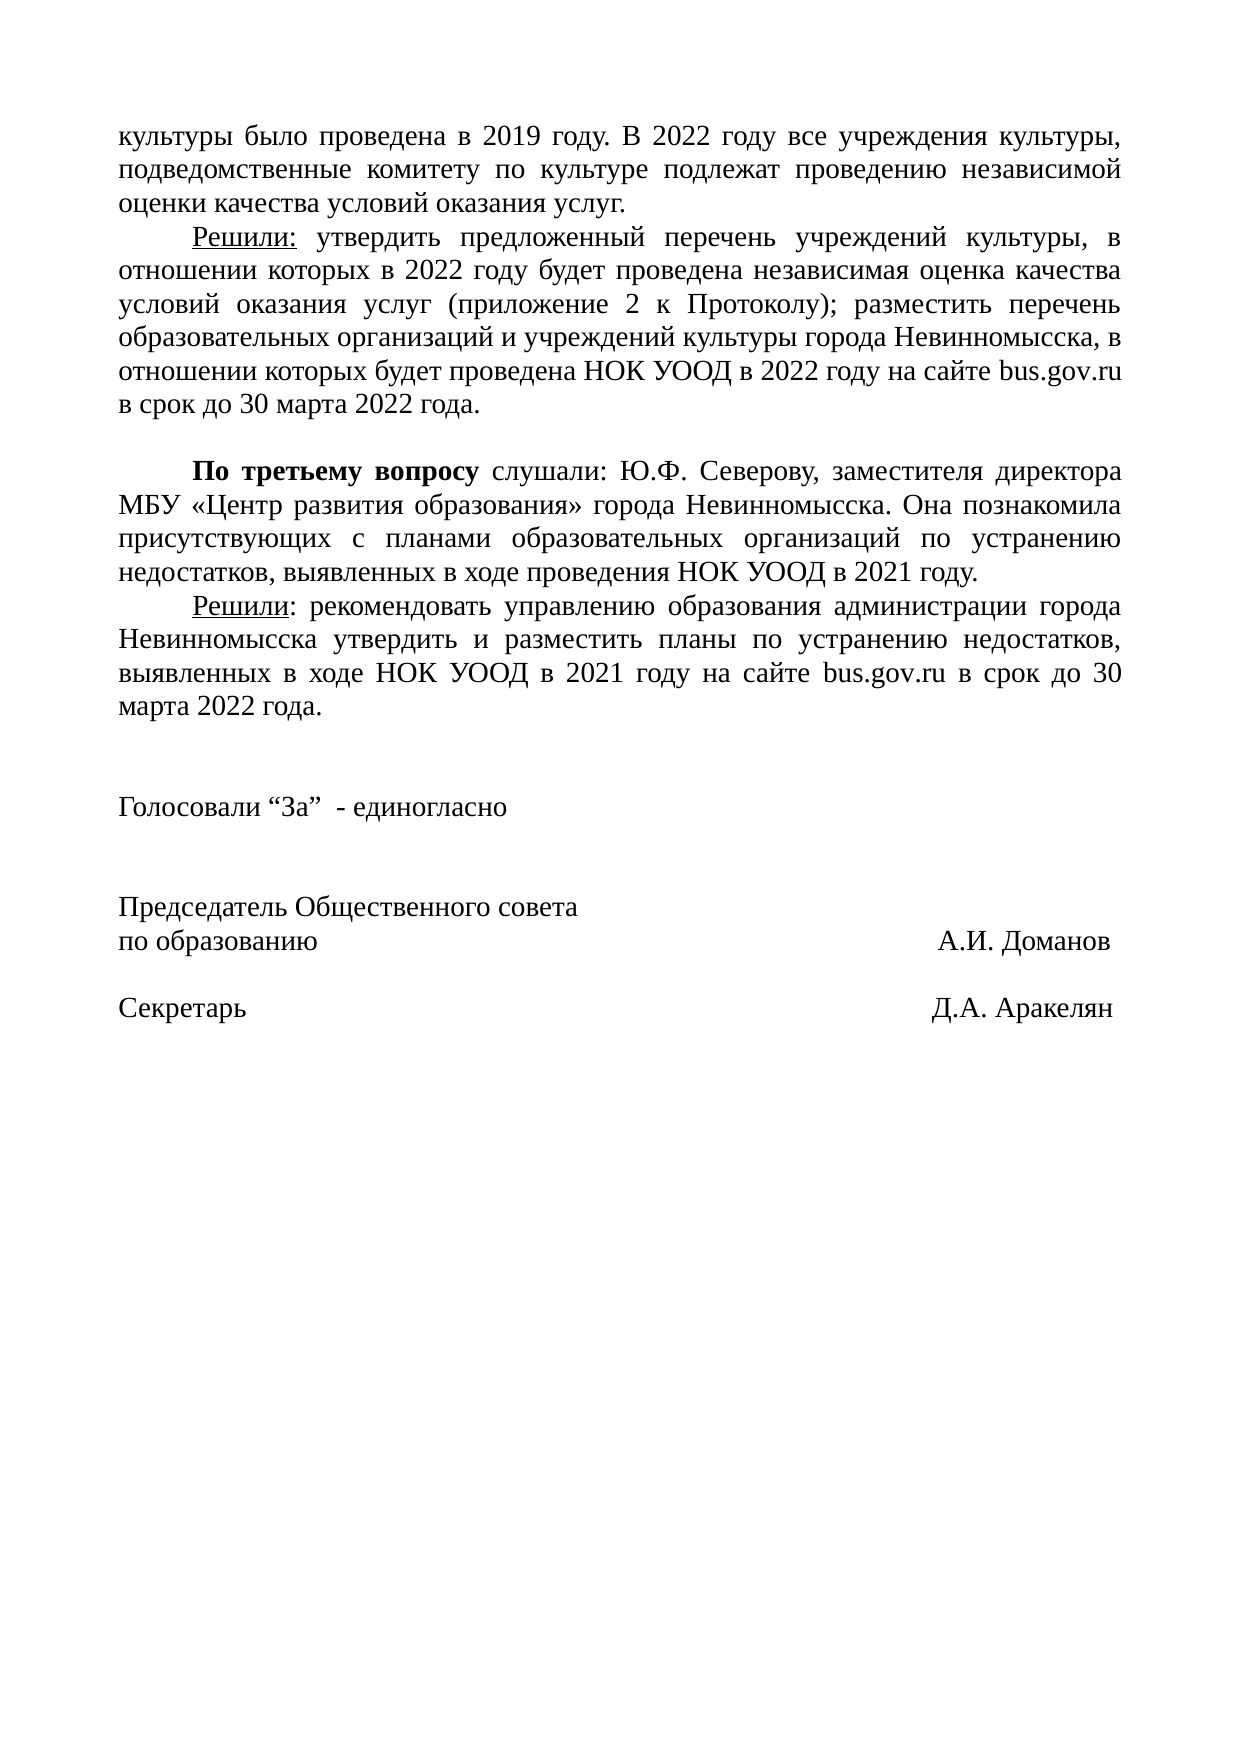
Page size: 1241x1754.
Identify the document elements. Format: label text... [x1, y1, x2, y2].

text по образованию А.И. Доманов [118, 923, 1122, 957]
text Решили: утвердить предложенный перечень учреждений культуры, в отношении которых в 2022 году будет проведена независимая оценка качества условий оказания услуг (приложение 2 к Протоколу); разместить перечень образовательных организаций и учреждений культуры города Невинномысска, в отношении которых будет проведена НОК УООД в 2022 году на сайте bus.gov.ru в срок до 30 марта 2022 года. [118, 219, 1122, 420]
text Секретарь Д.А. Аракелян [118, 990, 1122, 1024]
text Голосовали “За” - единогласно [118, 789, 1122, 822]
text Председатель Общественного совета [118, 889, 1122, 923]
list По третьему вопросу слушали: Ю.Ф. Северову, заместителя директора МБУ «Центр развития образования» города Невинномысска. Она познакомила присутствующих с планами образовательных организаций по устранению недостатков, выявленных в ходе проведения НОК УООД в 2021 году. [118, 453, 1122, 588]
text культуры было проведена в 2019 году. В 2022 году все учреждения культуры, подведомственные комитету по культуре подлежат проведению независимой оценки качества условий оказания услуг. [118, 118, 1122, 219]
list Решили: рекомендовать управлению образования администрации города Невинномысска утвердить и разместить планы по устранению недостатков, выявленных в ходе НОК УООД в 2021 году на сайте bus.gov.ru в срок до 30 марта 2022 года. [118, 588, 1122, 722]
